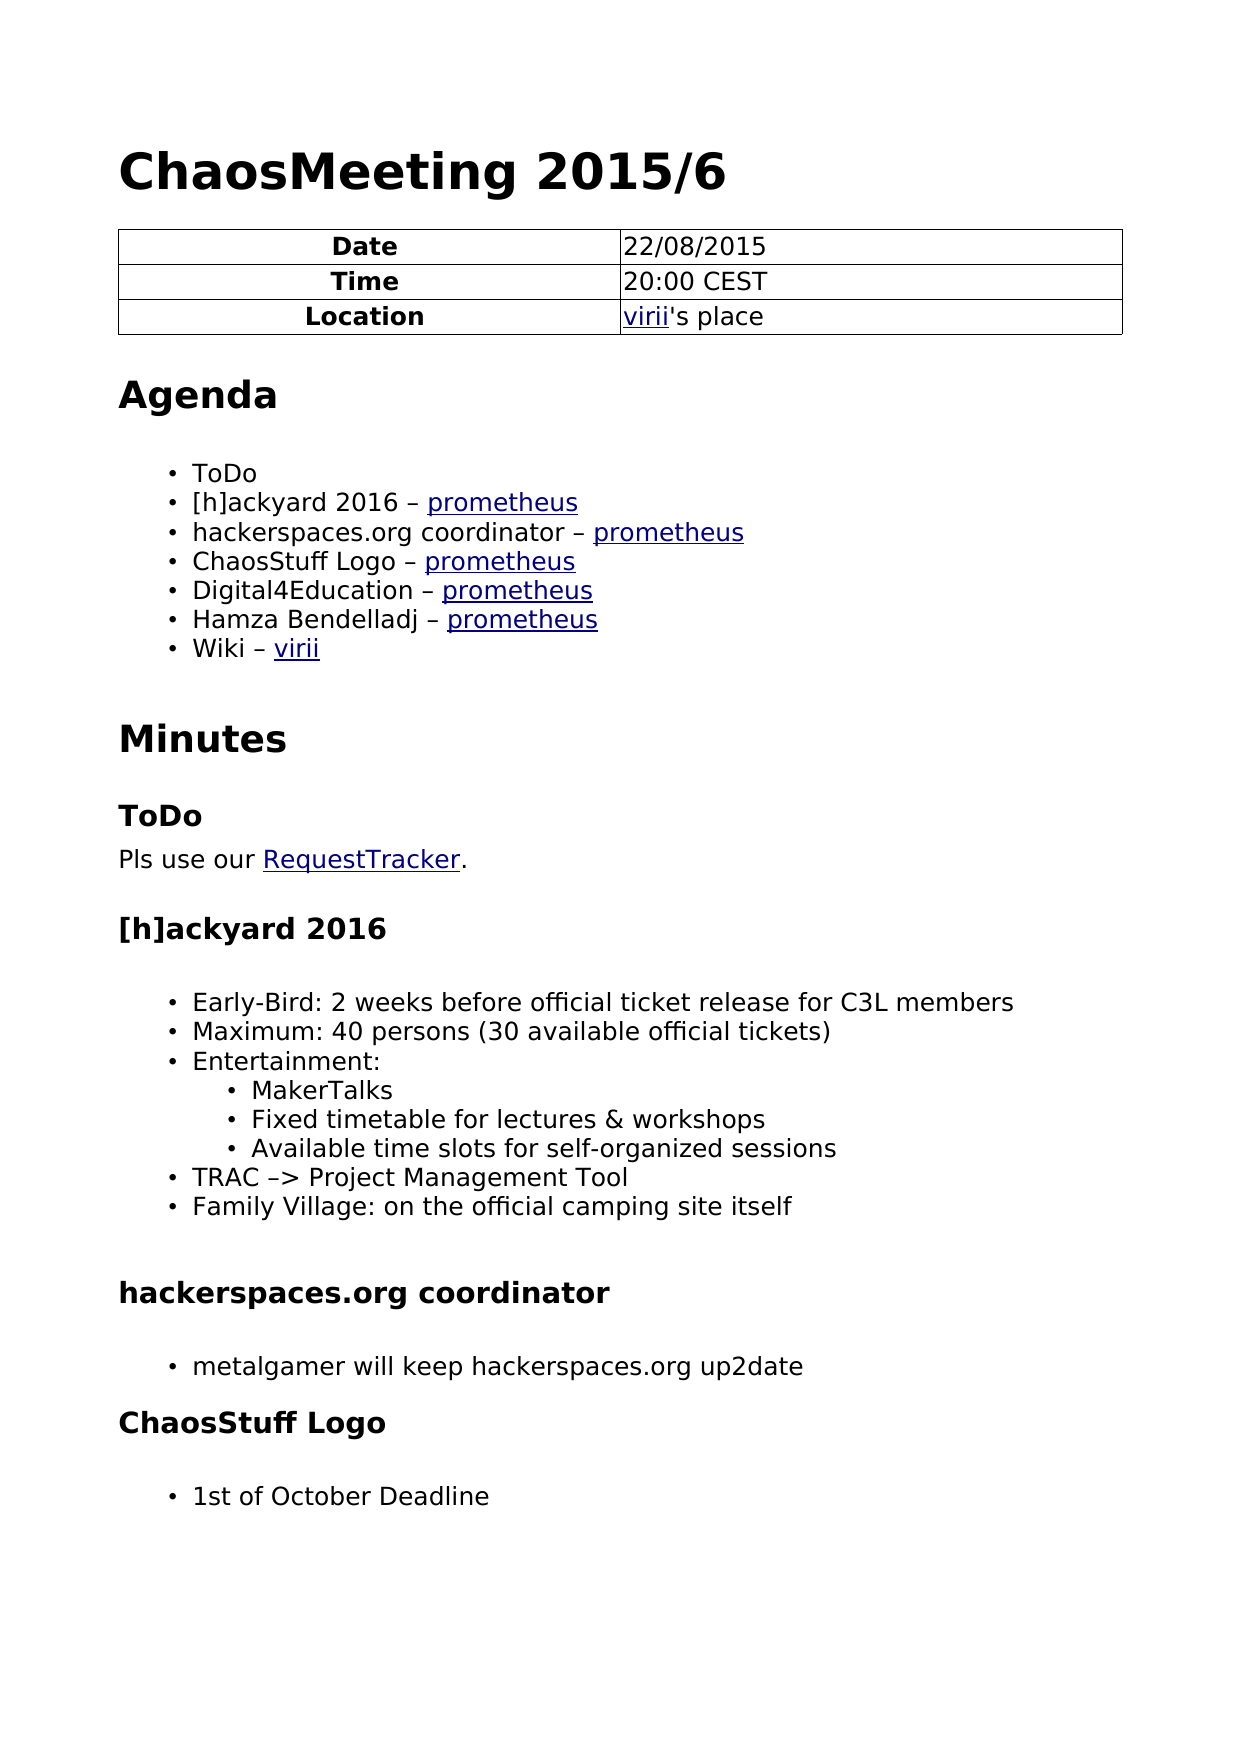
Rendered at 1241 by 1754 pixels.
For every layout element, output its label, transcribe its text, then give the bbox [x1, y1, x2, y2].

text Pls use our RequestTracker. [118, 846, 1122, 875]
subtitle ToDo [118, 799, 1122, 833]
list Family Village: on the official camping site itself [177, 1192, 1122, 1222]
list ToDo [177, 459, 1122, 489]
table_header 22/08/2015 [621, 230, 1122, 264]
list Digital4Education – prometheus [177, 576, 1122, 605]
subtitle Agenda [118, 374, 1122, 417]
subtitle ChaosMeeting 2015/6 [118, 143, 1122, 201]
table_header Date [119, 230, 620, 264]
subtitle Minutes [118, 718, 1122, 762]
list Available time slots for self-organized sessions [236, 1134, 1122, 1163]
list TRAC –> Project Management Tool [177, 1163, 1122, 1192]
table_cell 20:00 CEST [621, 265, 1122, 299]
list 1st of October Deadline [177, 1482, 1122, 1511]
table_cell virii's place [621, 300, 1122, 334]
list MakerTalks [236, 1076, 1122, 1105]
subtitle hackerspaces.org coordinator [118, 1276, 1122, 1310]
list Wiki – virii [177, 634, 1122, 664]
list Early-Bird: 2 weeks before official ticket release for C3L members [177, 988, 1122, 1017]
list Hamza Bendelladj – prometheus [177, 605, 1122, 634]
list Maximum: 40 persons (30 available official tickets) [177, 1017, 1122, 1047]
list metalgamer will keep hackerspaces.org up2date [177, 1352, 1122, 1381]
subtitle [h]ackyard 2016 [118, 912, 1122, 946]
list [h]ackyard 2016 – prometheus [177, 489, 1122, 518]
list Entertainment: [177, 1047, 1122, 1076]
list hackerspaces.org coordinator – prometheus [177, 518, 1122, 547]
list ChaosStuff Logo – prometheus [177, 547, 1122, 576]
list Fixed timetable for lectures & workshops [236, 1105, 1122, 1134]
subtitle ChaosStuff Logo [118, 1406, 1122, 1440]
table_cell Time [119, 265, 620, 299]
table_cell Location [119, 300, 620, 334]
